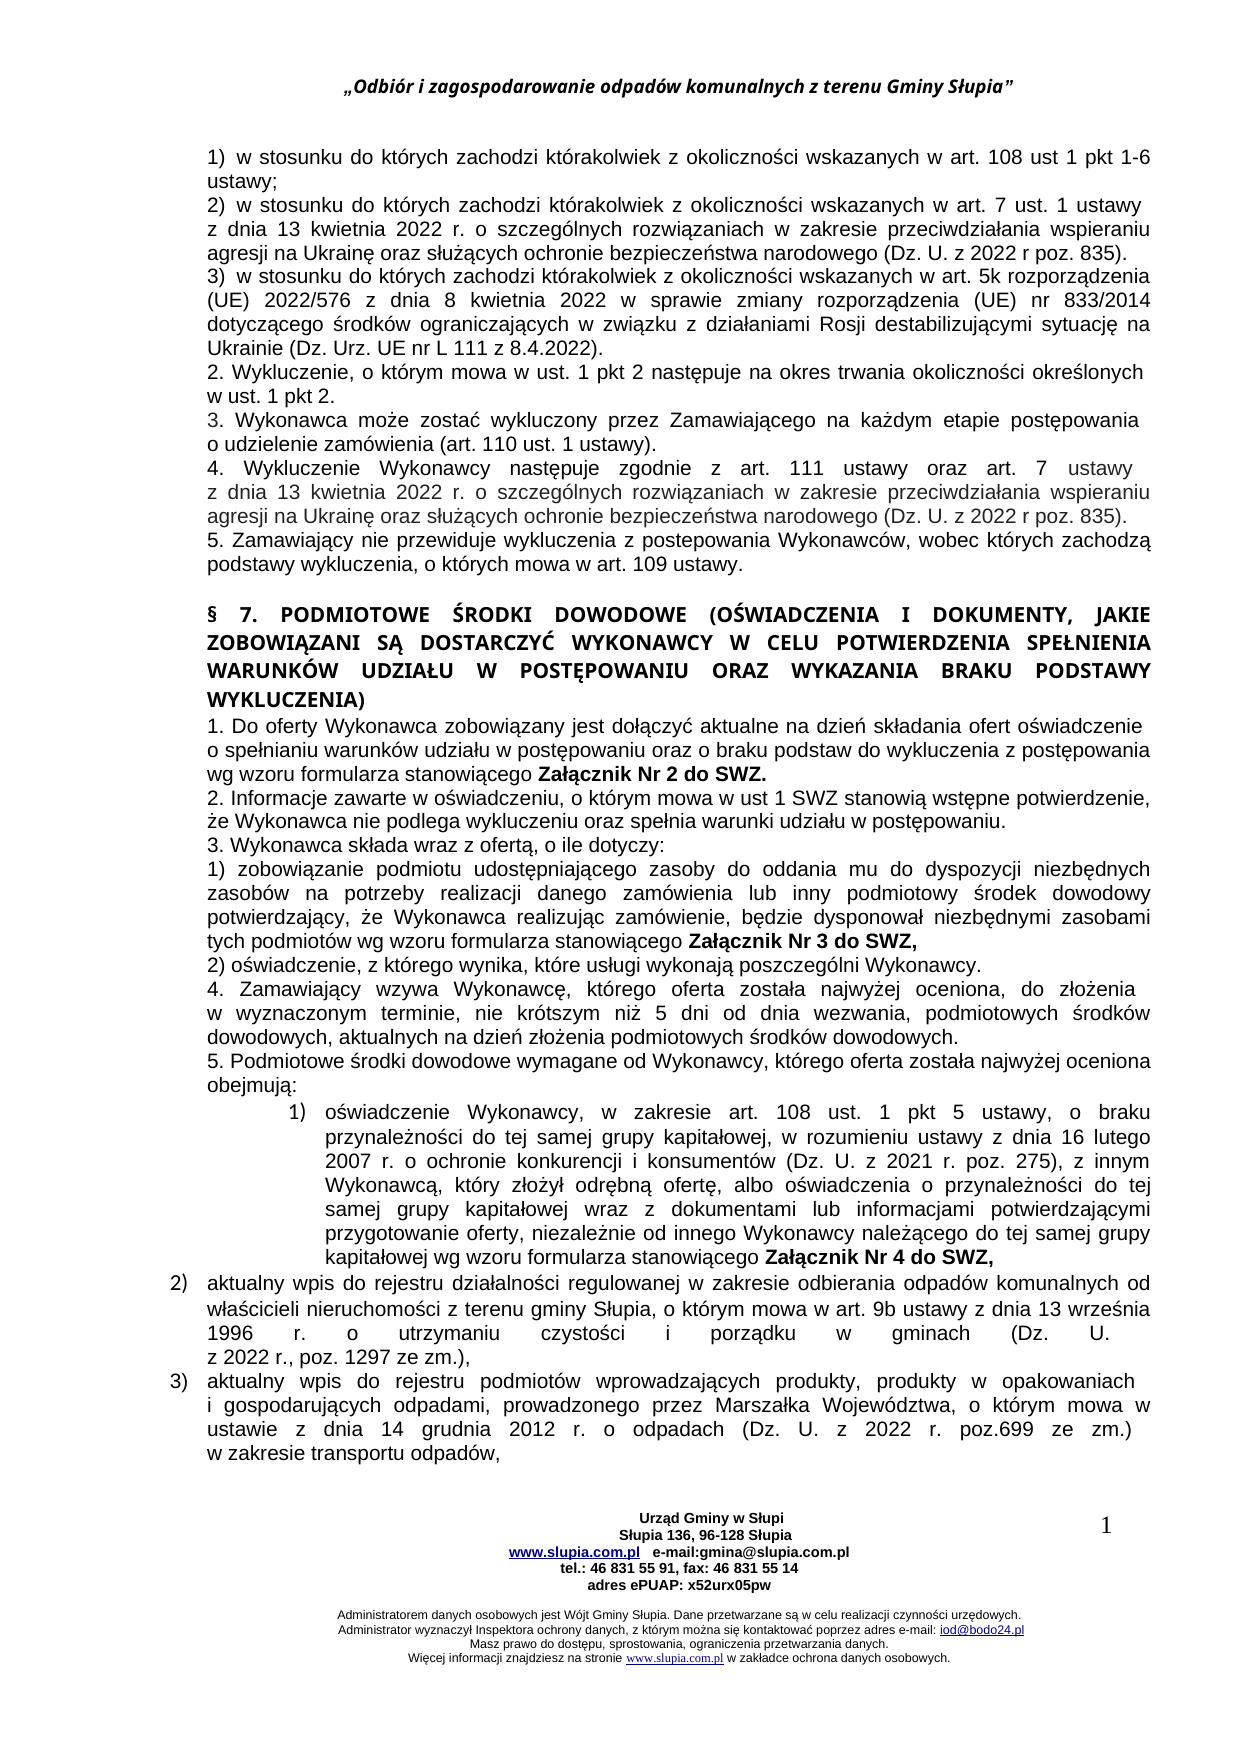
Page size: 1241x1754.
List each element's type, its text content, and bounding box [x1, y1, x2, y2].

text 2. Wykluczenie, o którym mowa w ust. 1 pkt 2 następuje na okres trwania okoliczności określonych w ust. 1 pkt 2. [207, 360, 1152, 408]
text 2. Informacje zawarte w oświadczeniu, o którym mowa w ust 1 SWZ stanowią wstępne potwierdzenie, że Wykonawca nie podlega wykluczeniu oraz spełnia warunki udziału w postępowaniu. [207, 785, 1152, 833]
list oświadczenie Wykonawcy, w zakresie art. 108 ust. 1 pkt 5 ustawy, o braku przynależności do tej samej grupy kapitałowej, w rozumieniu ustawy z dnia 16 lutego 2007 r. o ochronie konkurencji i konsumentów (Dz. U. z 2021 r. poz. 275), z innym Wykonawcą, który złożył odrębną ofertę, albo oświadczenia o przynależności do tej samej grupy kapitałowej wraz z dokumentami lub informacjami potwierdzającymi przygotowanie oferty, niezależnie od innego Wykonawcy należącego do tej samej grupy kapitałowej wg wzoru formularza stanowiącego Załącznik Nr 4 do SWZ, [288, 1097, 1152, 1268]
text § 7. PODMIOTOWE ŚRODKI DOWODOWE (OŚWIADCZENIA I DOKUMENTY, JAKIE ZOBOWIĄZANI SĄ DOSTARCZYĆ WYKONAWCY W CELU POTWIERDZENIA SPEŁNIENIA WARUNKÓW UDZIAŁU W POSTĘPOWANIU ORAZ WYKAZANIA BRAKU PODSTAWY WYKLUCZENIA) [207, 600, 1152, 713]
text 5. Zamawiający nie przewiduje wykluczenia z postepowania Wykonawców, wobec których zachodzą podstawy wykluczenia, o których mowa w art. 109 ustawy. [207, 528, 1152, 576]
list w stosunku do których zachodzi którakolwiek z okoliczności wskazanych w art. 108 ust 1 pkt 1-6 ustawy; [207, 144, 1152, 192]
text 3. Wykonawca może zostać wykluczony przez Zamawiającego na każdym etapie postępowania o udzielenie zamówienia (art. 110 ust. 1 ustawy). [207, 408, 1152, 456]
text 1) zobowiązanie podmiotu udostępniającego zasoby do oddania mu do dyspozycji niezbędnych zasobów na potrzeby realizacji danego zamówienia lub inny podmiotowy środek dowodowy potwierdzający, że Wykonawca realizując zamówienie, będzie dysponował niezbędnymi zasobami tych podmiotów wg wzoru formularza stanowiącego Załącznik Nr 3 do SWZ, [207, 857, 1152, 953]
text 4. Zamawiający wzywa Wykonawcę, którego oferta została najwyżej oceniona, do złożenia w wyznaczonym terminie, nie krótszym niż 5 dni od dnia wezwania, podmiotowych środków dowodowych, aktualnych na dzień złożenia podmiotowych środków dowodowych. [207, 977, 1152, 1049]
list w stosunku do których zachodzi którakolwiek z okoliczności wskazanych w art. 5k rozporządzenia (UE) 2022/576 z dnia 8 kwietnia 2022 w sprawie zmiany rozporządzenia (UE) nr 833/2014 dotyczącego środków ograniczających w związku z działaniami Rosji destabilizującymi sytuację na Ukrainie (Dz. Urz. UE nr L 111 z 8.4.2022). [207, 264, 1152, 360]
text 1. Do oferty Wykonawca zobowiązany jest dołączyć aktualne na dzień składania ofert oświadczenie o spełnianiu warunków udziału w postępowaniu oraz o braku podstaw do wykluczenia z postępowania wg wzoru formularza stanowiącego Załącznik Nr 2 do SWZ. [207, 713, 1152, 785]
list w stosunku do których zachodzi którakolwiek z okoliczności wskazanych w art. 7 ust. 1 ustawy z dnia 13 kwietnia 2022 r. o szczególnych rozwiązaniach w zakresie przeciwdziałania wspieraniu agresji na Ukrainę oraz służących ochronie bezpieczeństwa narodowego (Dz. U. z 2022 r poz. 835). [207, 192, 1152, 264]
text 4. Wykluczenie Wykonawcy następuje zgodnie z art. 111 ustawy oraz art. 7 ustawy z dnia 13 kwietnia 2022 r. o szczególnych rozwiązaniach w zakresie przeciwdziałania wspieraniu agresji na Ukrainę oraz służących ochronie bezpieczeństwa narodowego (Dz. U. z 2022 r poz. 835). [207, 456, 1152, 528]
text 5. Podmiotowe środki dowodowe wymagane od Wykonawcy, którego oferta została najwyżej oceniona obejmują: [207, 1049, 1152, 1097]
list aktualny wpis do rejestru podmiotów wprowadzających produkty, produkty w opakowaniach i gospodarujących odpadami, prowadzonego przez Marszałka Województwa, o którym mowa w ustawie z dnia 14 grudnia 2012 r. o odpadach (Dz. U. z 2022 r. poz.699 ze zm.) w zakresie transportu odpadów, [169, 1368, 1152, 1464]
text 2) oświadczenie, z którego wynika, które usługi wykonają poszczególni Wykonawcy. [207, 953, 1152, 977]
list aktualny wpis do rejestru działalności regulowanej w zakresie odbierania odpadów komunalnych od właścicieli nieruchomości z terenu gminy Słupia, o którym mowa w art. 9b ustawy z dnia 13 września 1996 r. o utrzymaniu czystości i porządku w gminach (Dz. U. z 2022 r., poz. 1297 ze zm.), [169, 1268, 1152, 1368]
text 3. Wykonawca składa wraz z ofertą, o ile dotyczy: [207, 833, 1152, 857]
